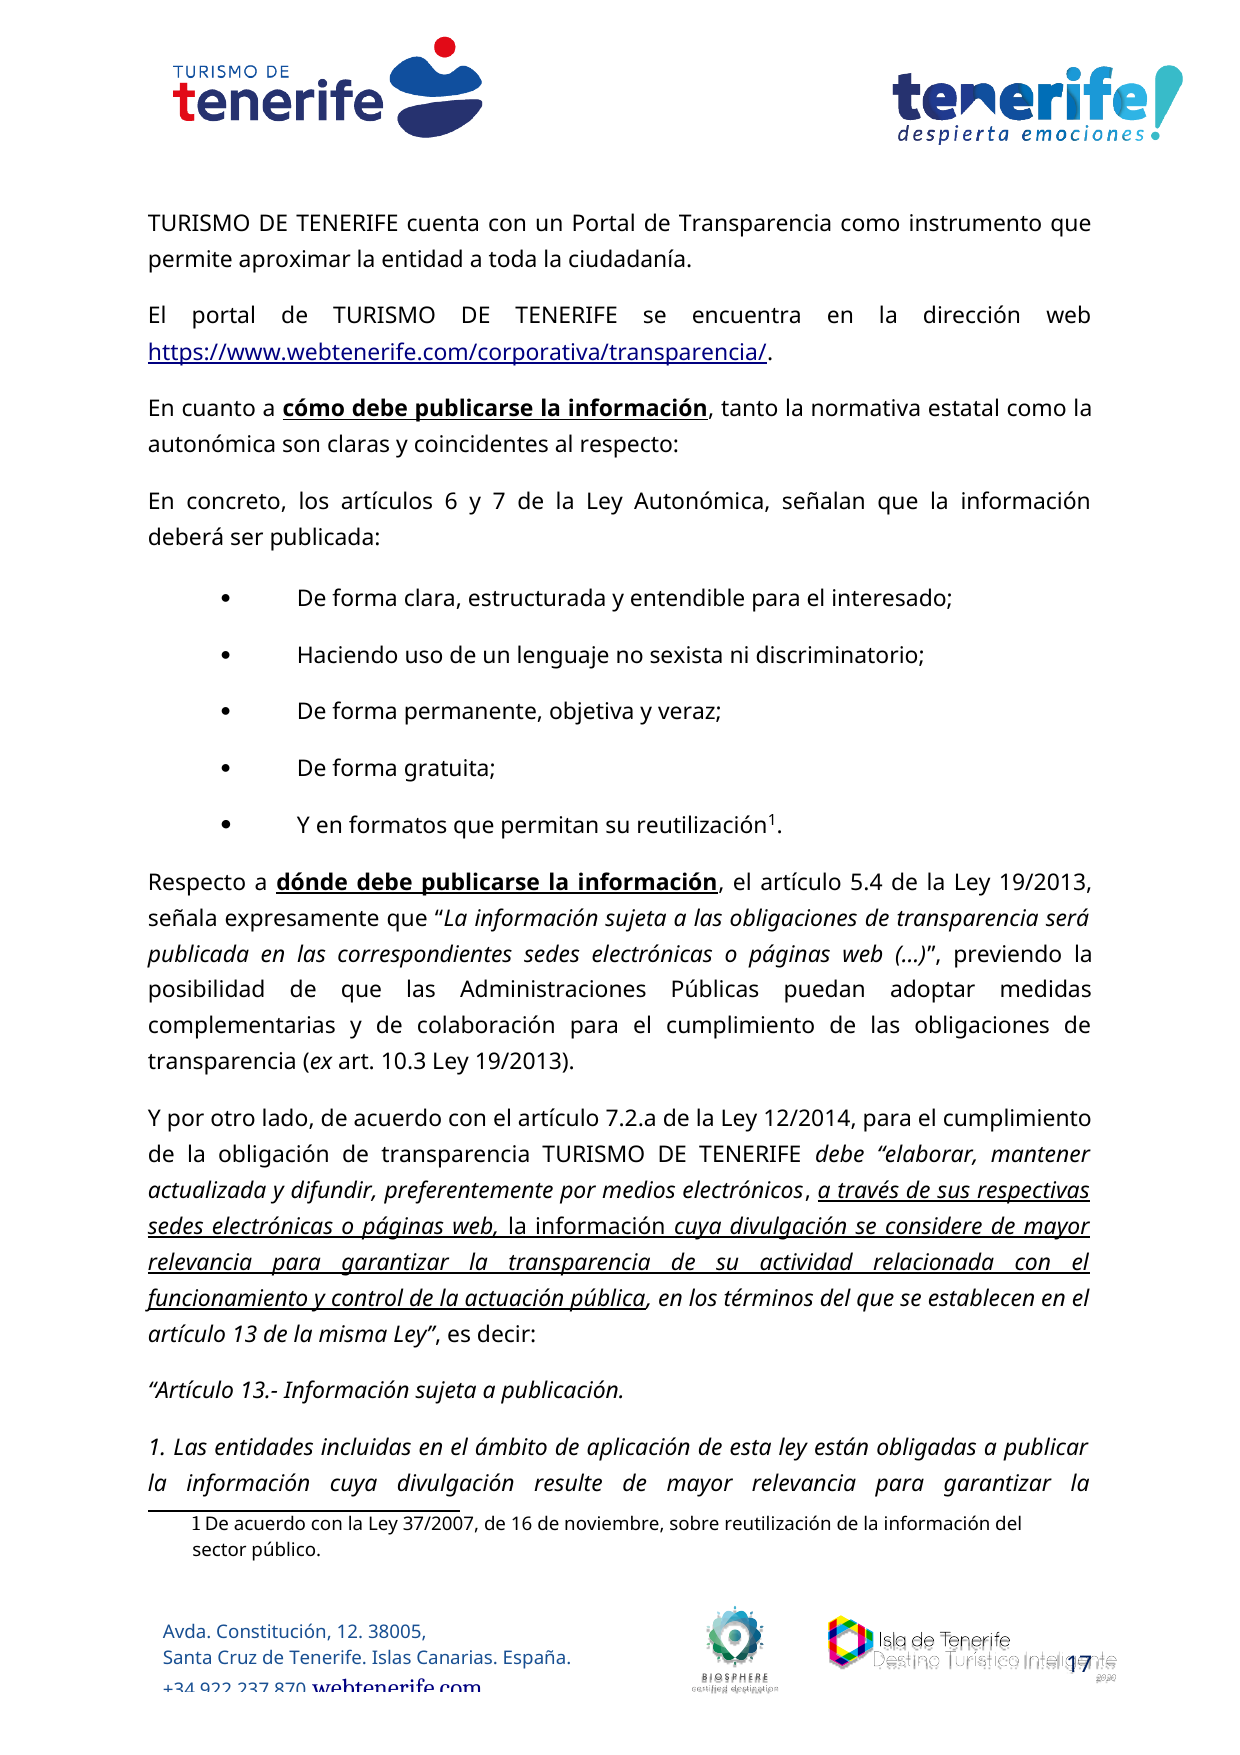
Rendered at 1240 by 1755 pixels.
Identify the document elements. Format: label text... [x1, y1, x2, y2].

text El portal de TURISMO DE TENERIFE se encuentra en la dirección web https://www.webtenerife.com/corporativa/transparencia/. [148, 299, 1093, 367]
list De forma permanente, objetiva y veraz; [222, 695, 1093, 727]
text TURISMO DE TENERIFE cuenta con un Portal de Transparencia como instrumento que permite aproximar la entidad a toda la ciudadanía. [148, 207, 1093, 274]
text 1. Las entidades incluidas en el ámbito de aplicación de esta ley están obligadas a publicar la información cuya divulgación resulte de mayor relevancia para garantizar la [148, 1431, 1093, 1498]
list De forma clara, estructurada y entendible para el interesado; [222, 582, 1092, 613]
list De acuerdo con la Ley 37/2007, de 16 de noviembre, sobre reutilización de la información del sector público. [192, 1511, 1078, 1562]
list Y en formatos que permitan su reutilización. [222, 809, 1093, 840]
text En concreto, los artículos 6 y 7 de la Ley Autonómica, señalan que la información deberá ser publicada: [148, 485, 1092, 552]
text En cuanto a cómo debe publicarse la información, tanto la normativa estatal como la autonómica son claras y coincidentes al respecto: [148, 392, 1093, 459]
text Y por otro lado, de acuerdo con el artículo 7.2.a de la Ley 12/2014, para el cumplimiento de la obligación de transparencia TURISMO DE TENERIFE debe “elaborar, mantener actualizada y difundir, preferentemente por medios electrónicos, a través de sus respectivas sedes electrónicas o páginas web, la información cuya divulgación se considere de mayor relevancia para garantizar la transparencia de su actividad relacionada con el funcionamiento y control de la actuación pública, en los términos del que se establecen en el artículo 13 de la misma Ley”, es decir: [148, 1102, 1093, 1349]
list Haciendo uso de un lenguaje no sexista ni discriminatorio; [222, 638, 1093, 670]
text Respecto a dónde debe publicarse la información, el artículo 5.4 de la Ley 19/2013, señala expresamente que “La información sujeta a las obligaciones de transparencia será publicada en las correspondientes sedes electrónicas o páginas web (…)”, previendo la posibilidad de que las Administraciones Públicas puedan adoptar medidas complementarias y de colaboración para el cumplimiento de las obligaciones de transparencia (ex art. 10.3 Ley 19/2013). [148, 866, 1093, 1077]
list De forma gratuita; [222, 752, 1093, 783]
text “Artículo 13.- Información sujeta a publicación. [148, 1374, 1093, 1406]
